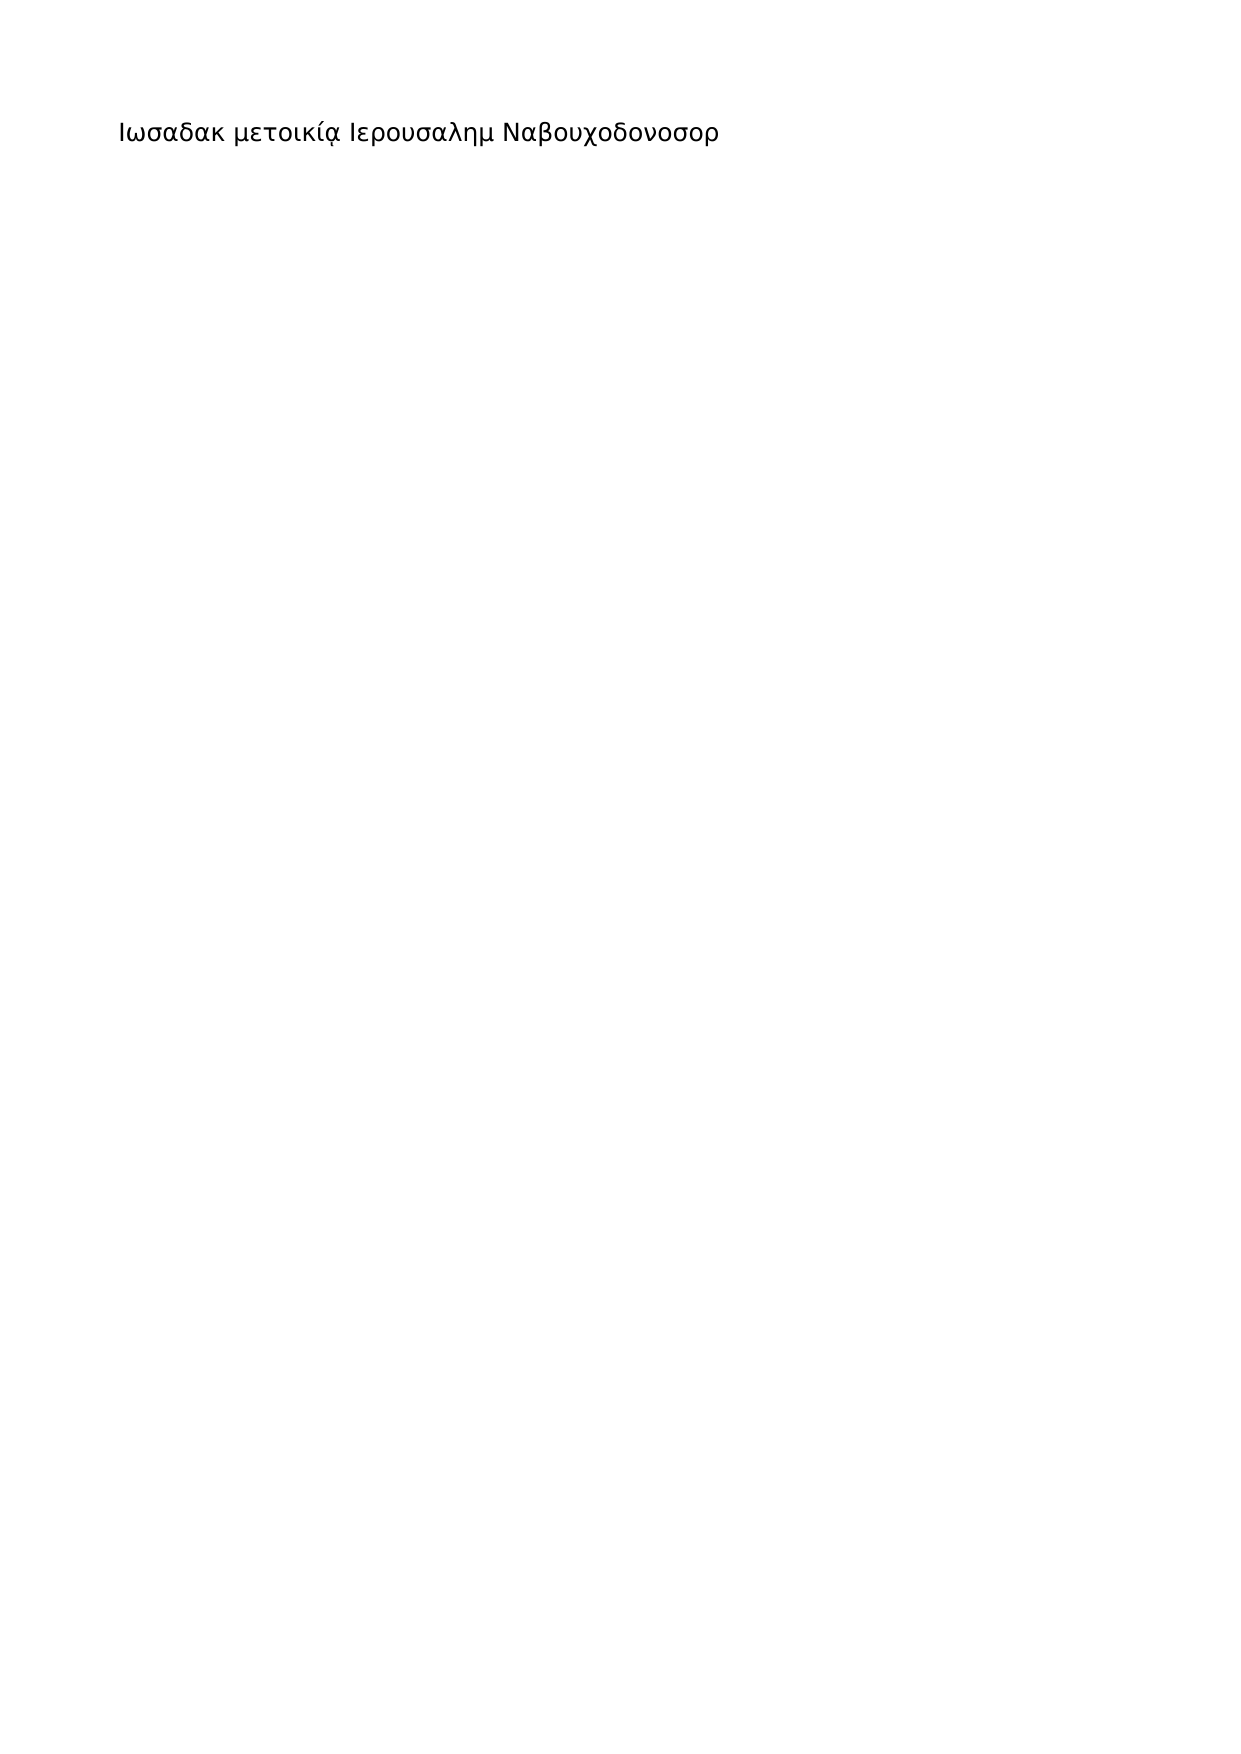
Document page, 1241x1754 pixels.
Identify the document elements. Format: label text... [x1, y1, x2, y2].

text Ιωσαδακ μετοικίᾳ Ιερουσαλημ Ναβουχοδονοσορ [118, 118, 1122, 147]
